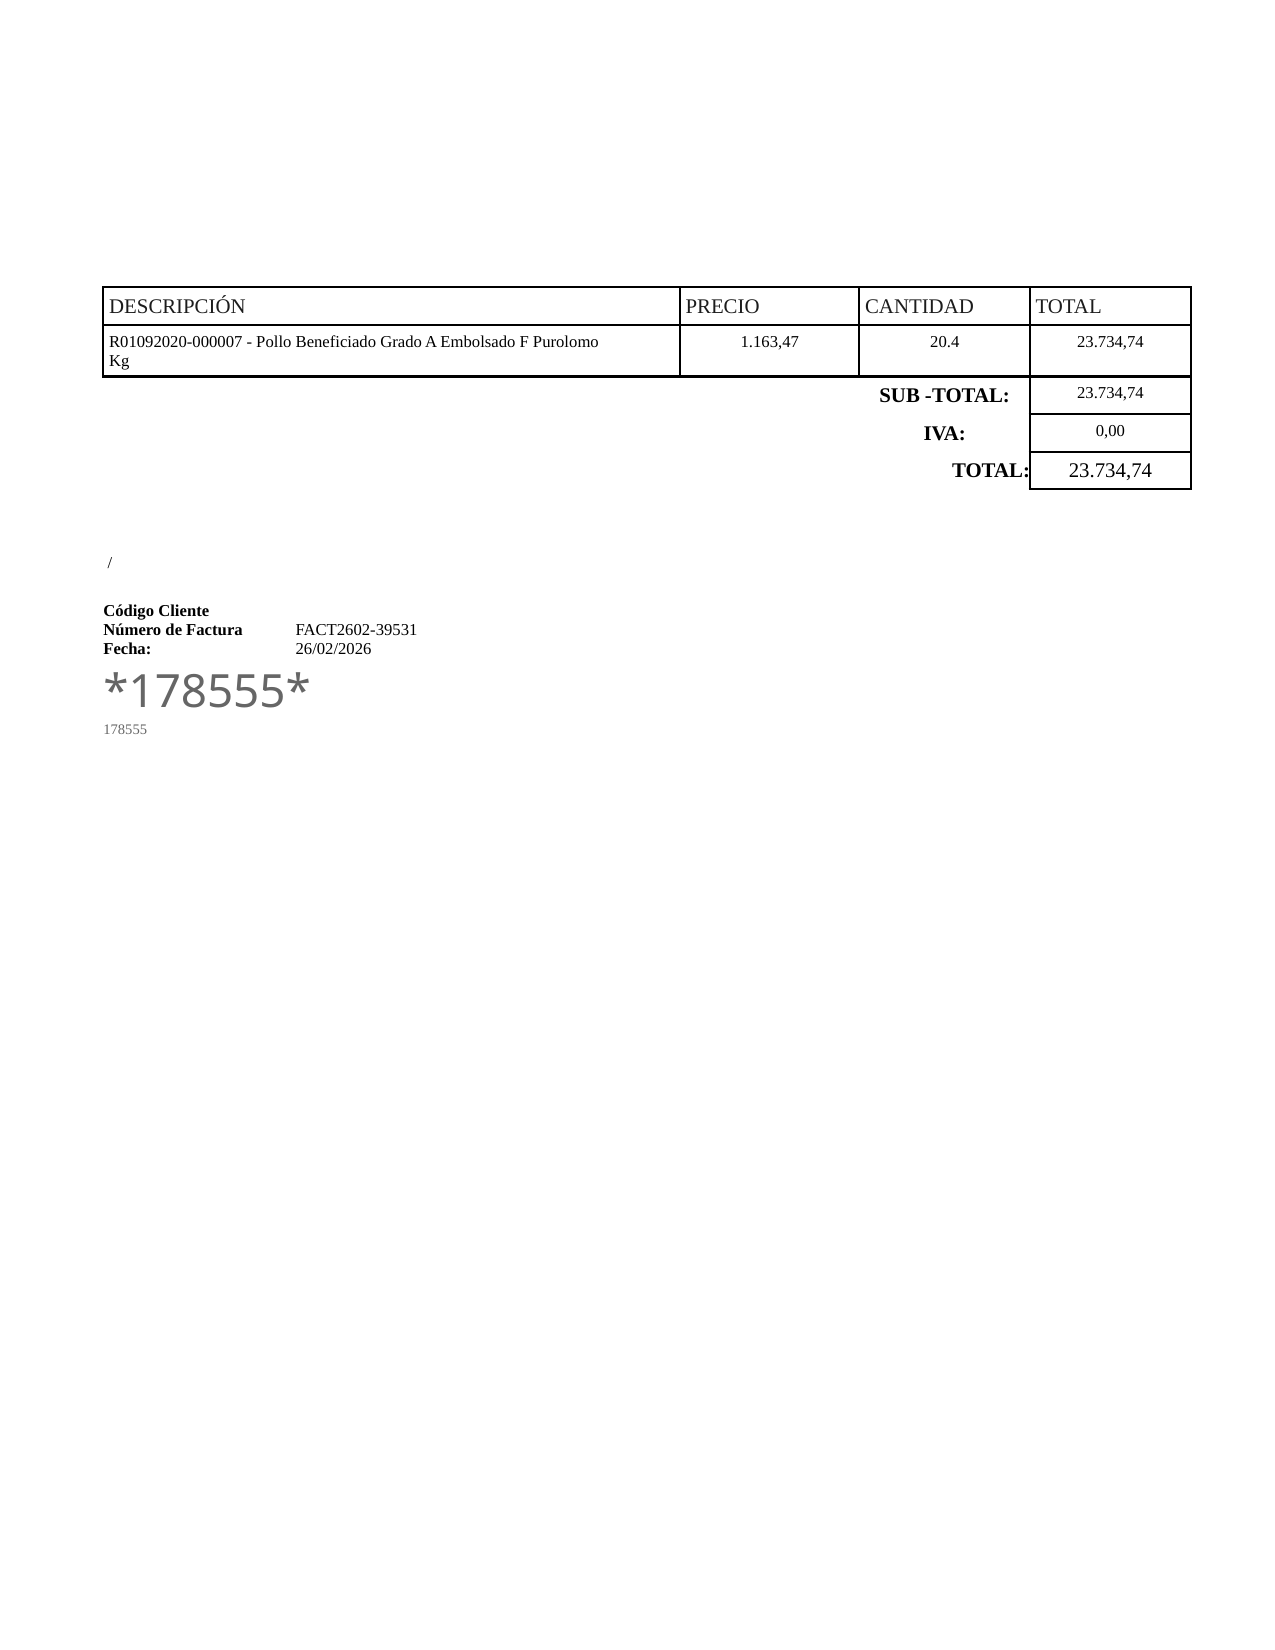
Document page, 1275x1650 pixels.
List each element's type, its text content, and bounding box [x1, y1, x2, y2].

table_cell [103, 378, 859, 488]
table_cell TOTAL: [859, 451, 1029, 488]
table_cell 23.734,74 [1031, 326, 1190, 375]
table_cell 26/02/2026 [295, 639, 517, 658]
table_header PRECIO [681, 288, 858, 323]
table_cell / [103, 553, 858, 572]
table_cell 20.4 [860, 326, 1029, 375]
table_header DESCRIPCIÓN [104, 288, 679, 323]
table_cell [103, 534, 858, 553]
table_header TOTAL [1031, 288, 1190, 323]
table_cell R01092020-000007 - Pollo Beneficiado Grado A Embolsado F Purolomo Kg [104, 326, 679, 375]
text *178555* [103, 658, 1137, 721]
table_cell 23.734,74 [1031, 378, 1190, 413]
table_cell IVA: [859, 413, 1029, 451]
table_cell SUB -TOTAL: [859, 378, 1029, 413]
table_cell Número de Factura [103, 620, 295, 639]
table_cell [103, 514, 858, 533]
table_cell 1.163,47 [681, 326, 858, 375]
table_header [295, 601, 517, 620]
table_header [103, 490, 858, 514]
table_cell FACT2602-39531 [295, 620, 517, 639]
table_cell Fecha: [103, 639, 295, 658]
table_header Código Cliente [103, 601, 295, 620]
table_cell 0,00 [1031, 415, 1190, 451]
table_header CANTIDAD [860, 288, 1029, 323]
text 178555 [103, 721, 1137, 737]
table_cell 23.734,74 [1031, 453, 1190, 488]
